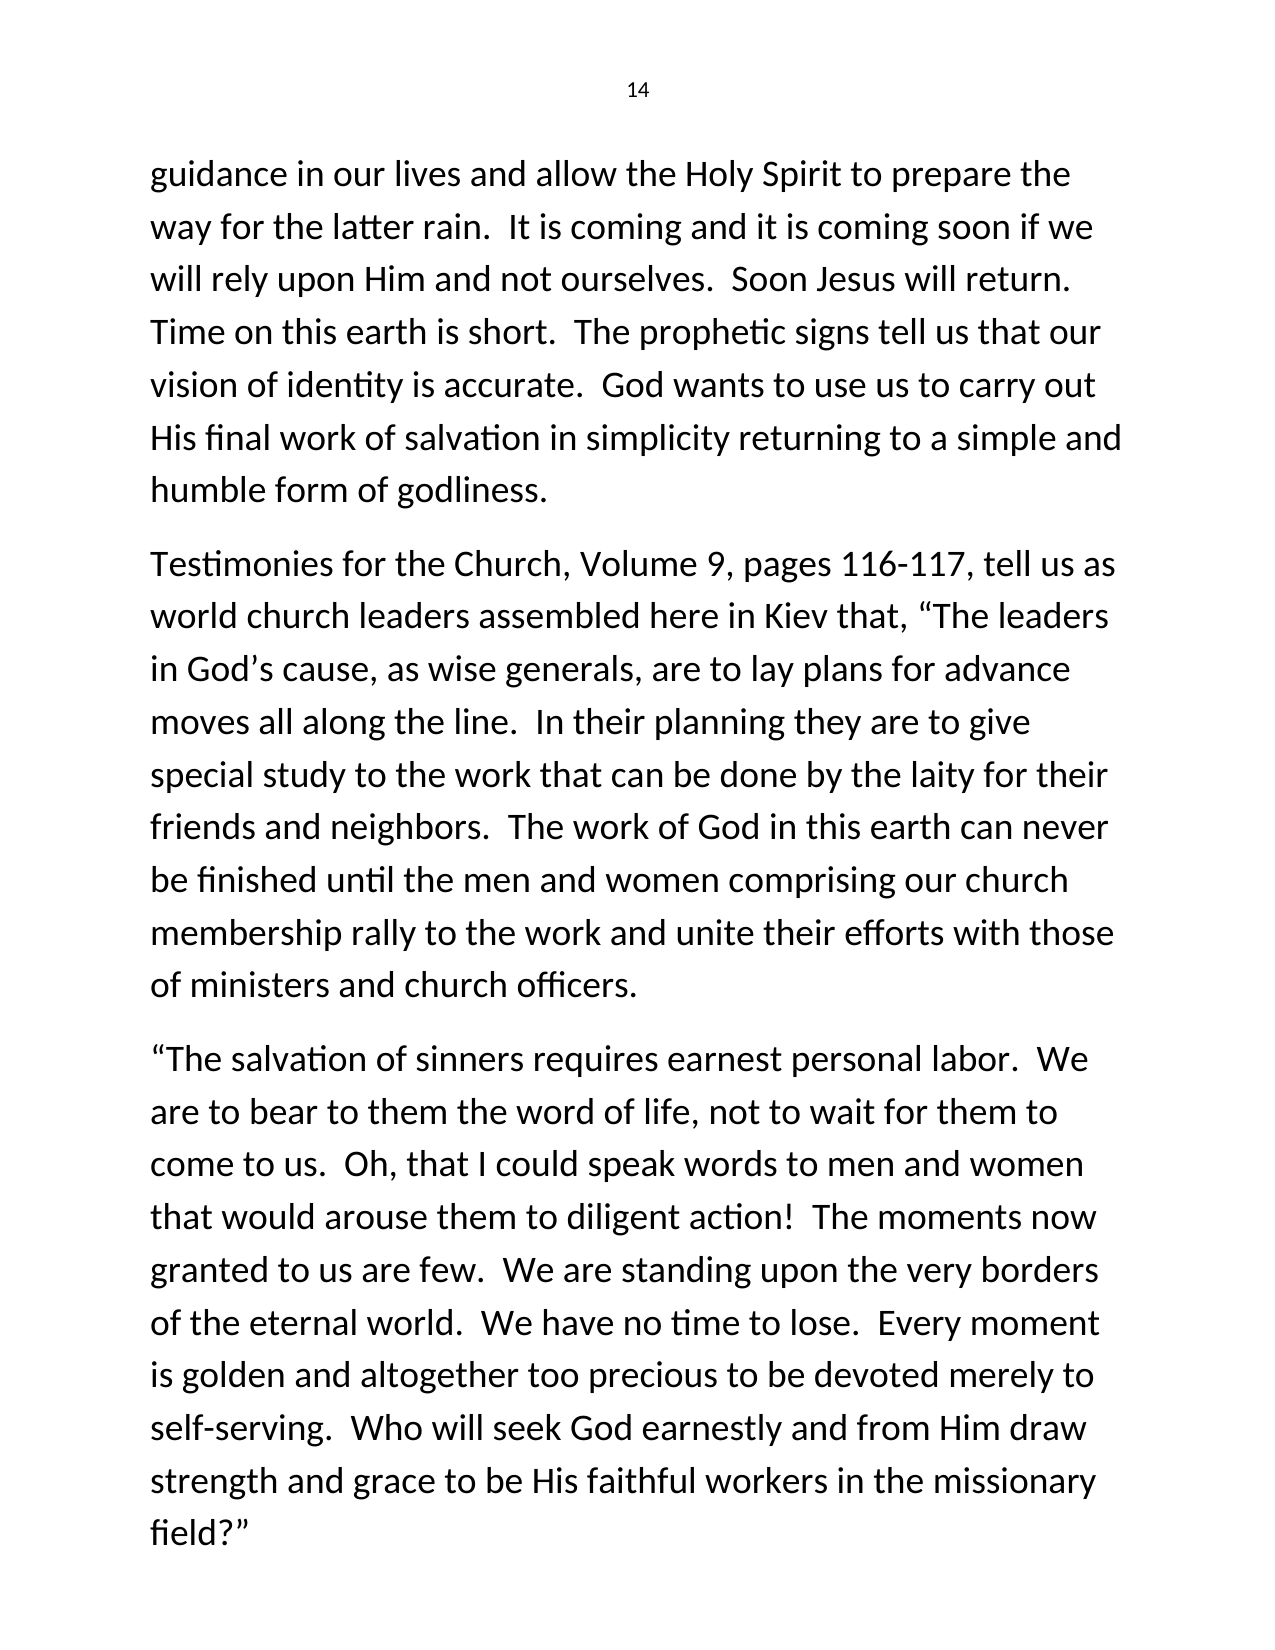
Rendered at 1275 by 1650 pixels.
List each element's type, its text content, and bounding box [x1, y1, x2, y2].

text guidance in our lives and allow the Holy Spirit to prepare the way for the latter rain. It is coming and it is coming soon if we will rely upon Him and not ourselves. Soon Jesus will return. Time on this earth is short. The prophetic signs tell us that our vision of identity is accurate. God wants to use us to carry out His final work of salvation in simplicity returning to a simple and humble form of godliness. [150, 150, 1125, 512]
text Testimonies for the Church, Volume 9, pages 116-117, tell us as world church leaders assembled here in Kiev that, “The leaders in God’s cause, as wise generals, are to lay plans for advance moves all along the line. In their planning they are to give special study to the work that can be done by the laity for their friends and neighbors. The work of God in this earth can never be finished until the men and women comprising our church membership rally to the work and unite their efforts with those of ministers and church officers. [150, 540, 1125, 1007]
text “The salvation of sinners requires earnest personal labor. We are to bear to them the word of life, not to wait for them to come to us. Oh, that I could speak words to men and women that would arouse them to diligent action! The moments now granted to us are few. We are standing upon the very borders of the eternal world. We have no time to lose. Every moment is golden and altogether too precious to be devoted merely to self-serving. Who will seek God earnestly and from Him draw strength and grace to be His faithful workers in the missionary field?” [150, 1035, 1125, 1555]
